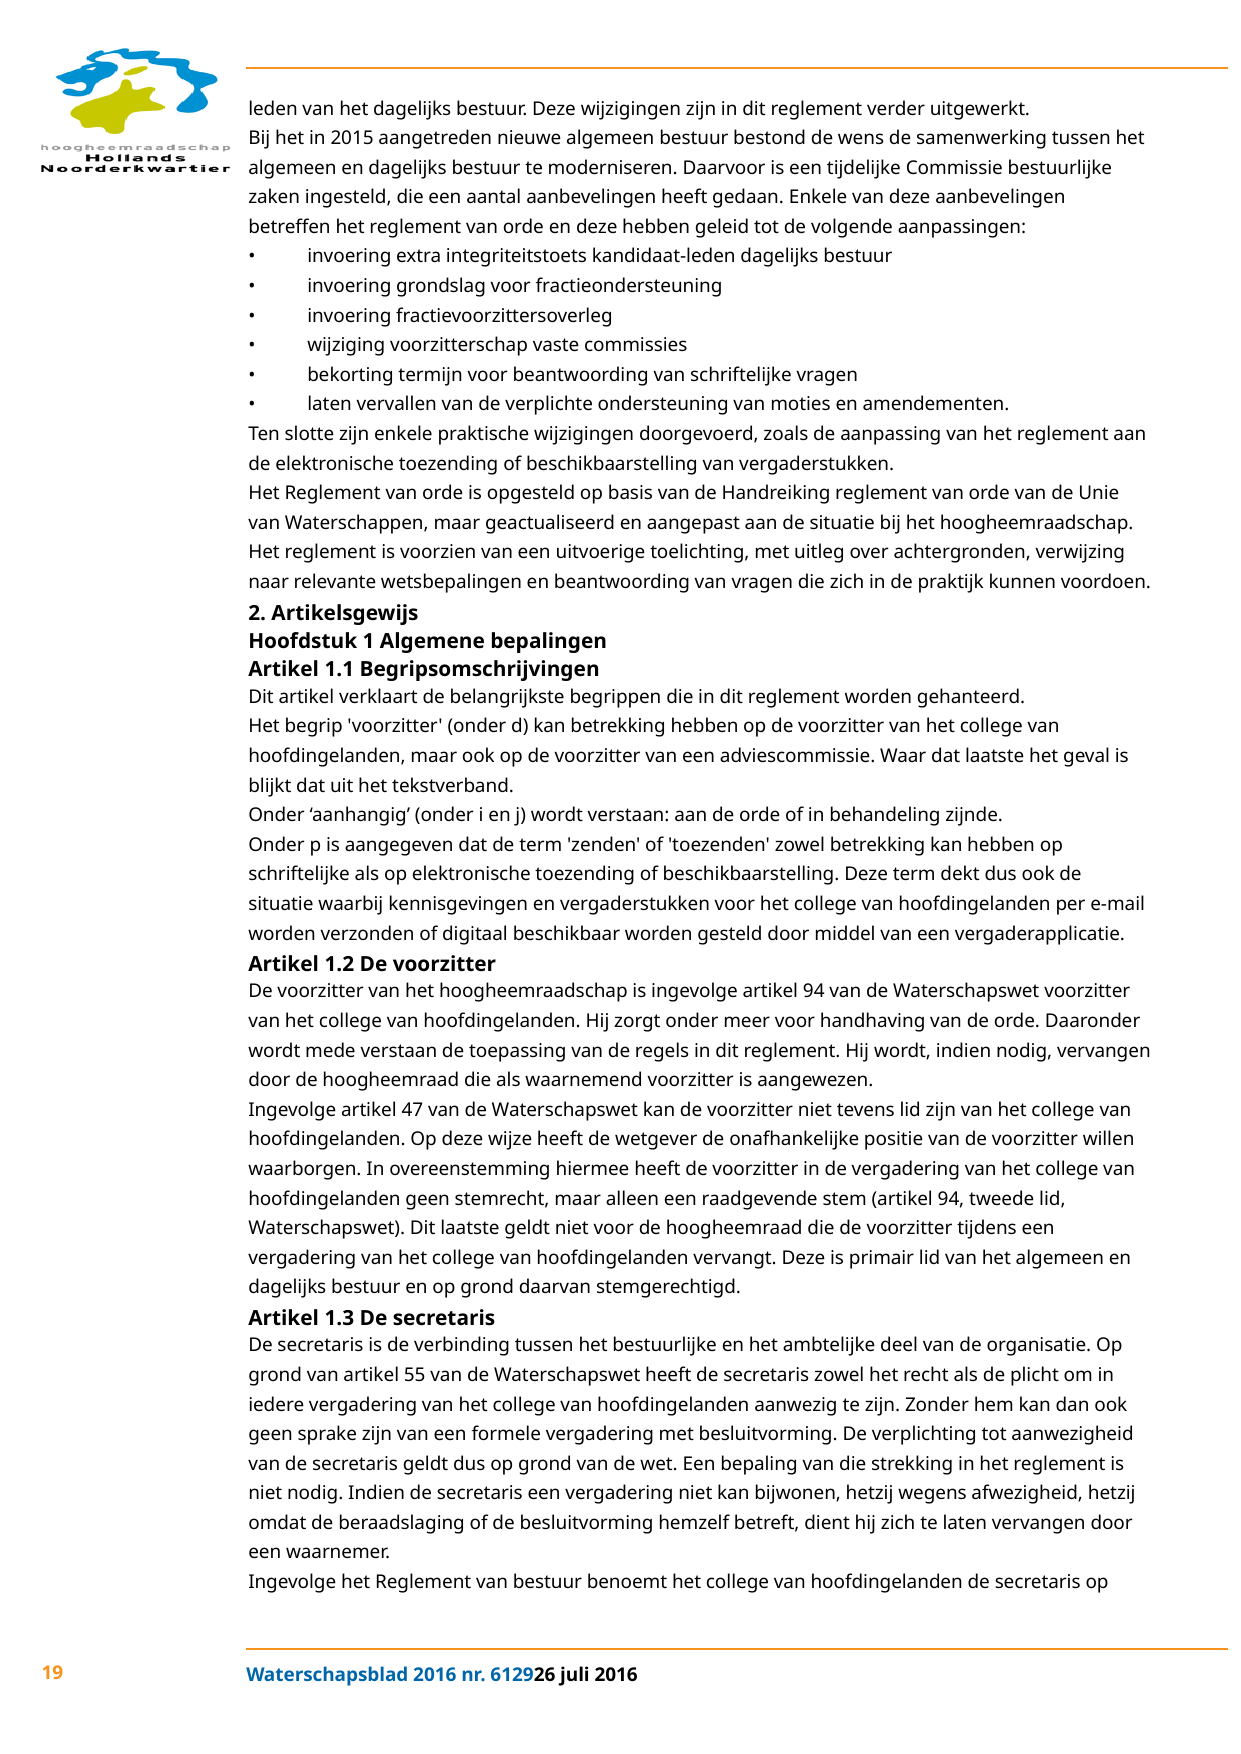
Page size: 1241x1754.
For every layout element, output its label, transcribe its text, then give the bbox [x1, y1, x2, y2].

text Ten slotte zijn enkele praktische wijzigingen doorgevoerd, zoals de aanpassing van het reglement aan de elektronische toezending of beschikbaarstelling van vergaderstukken. [248, 420, 1152, 476]
picture [41, 47, 231, 172]
list invoering fractievoorzittersoverleg [248, 302, 1152, 328]
text Het reglement is voorzien van een uitvoerige toelichting, met uitleg over achtergronden, verwijzing naar relevante wetsbepalingen en beantwoording van vragen die zich in de praktijk kunnen voordoen. [248, 538, 1152, 594]
list bekorting termijn voor beantwoording van schriftelijke vragen [248, 361, 1152, 387]
text De voorzitter van het hoogheemraadschap is ingevolge artikel 94 van de Waterschapswet voorzitter van het college van hoofdingelanden. Hij zorgt onder meer voor handhaving van de orde. Daaronder wordt mede verstaan de toepassing van de regels in dit reglement. Hij wordt, indien nodig, vervangen door de hoogheemraad die als waarnemend voorzitter is aangewezen. [248, 978, 1152, 1092]
text Dit artikel verklaart de belangrijkste begrippen die in dit reglement worden gehanteerd. [248, 683, 1152, 709]
text Artikel 1.3 De secretaris [248, 1303, 1152, 1332]
text Het begrip 'voorzitter' (onder d) kan betrekking hebben op de voorzitter van het college van hoofdingelanden, maar ook op de voorzitter van een adviescommissie. Waar dat laatste het geval is blijkt dat uit het tekstverband. [248, 713, 1152, 797]
text Artikel 1.2 De voorzitter [248, 949, 1152, 978]
text Onder p is aangegeven dat de term 'zenden' of 'toezenden' zowel betrekking kan hebben op schriftelijke als op elektronische toezending of beschikbaarstelling. Deze term dekt dus ook de situatie waarbij kennisgevingen en vergaderstukken voor het college van hoofdingelanden per e-mail worden verzonden of digitaal beschikbaar worden gesteld door middel van een vergaderapplicatie. [248, 831, 1152, 945]
list wijziging voorzitterschap vaste commissies [248, 331, 1152, 357]
list invoering grondslag voor fractieondersteuning [248, 272, 1152, 298]
list invoering extra integriteitstoets kandidaat-leden dagelijks bestuur [248, 243, 1152, 268]
text Ingevolge artikel 47 van de Waterschapswet kan de voorzitter niet tevens lid zijn van het college van hoofdingelanden. Op deze wijze heeft de wetgever de onafhankelijke positie van de voorzitter willen waarborgen. In overeenstemming hiermee heeft de voorzitter in de vergadering van het college van hoofdingelanden geen stemrecht, maar alleen een raadgevende stem (artikel 94, tweede lid, Waterschapswet). Dit laatste geldt niet voor de hoogheemraad die de voorzitter tijdens een vergadering van het college van hoofdingelanden vervangt. Deze is primair lid van het algemeen en dagelijks bestuur en op grond daarvan stemgerechtigd. [248, 1096, 1152, 1299]
text Hoofdstuk 1 Algemene bepalingen [248, 626, 1152, 654]
text leden van het dagelijks bestuur. Deze wijzigingen zijn in dit reglement verder uitgewerkt. [248, 95, 1152, 121]
text Ingevolge het Reglement van bestuur benoemt het college van hoofdingelanden de secretaris op [248, 1568, 1152, 1594]
text Artikel 1.1 Begripsomschrijvingen [248, 654, 1152, 683]
list laten vervallen van de verplichte ondersteuning van moties en amendementen. [248, 391, 1152, 416]
text Het Reglement van orde is opgesteld op basis van de Handreiking reglement van orde van de Unie van Waterschappen, maar geactualiseerd en aangepast aan de situatie bij het hoogheemraadschap. [248, 479, 1152, 535]
text Bij het in 2015 aangetreden nieuwe algemeen bestuur bestond de wens de samenwerking tussen het algemeen en dagelijks bestuur te moderniseren. Daarvoor is een tijdelijke Commissie bestuurlijke zaken ingesteld, die een aantal aanbevelingen heeft gedaan. Enkele van deze aanbevelingen betreffen het reglement van orde en deze hebben geleid tot de volgende aanpassingen: [248, 124, 1152, 239]
text 2. Artikelsgewijs [248, 598, 1152, 626]
text Onder ‘aanhangig’ (onder i en j) wordt verstaan: aan de orde of in behandeling zijnde. [248, 801, 1152, 827]
text De secretaris is de verbinding tussen het bestuurlijke en het ambtelijke deel van de organisatie. Op grond van artikel 55 van de Waterschapswet heeft de secretaris zowel het recht als de plicht om in iedere vergadering van het college van hoofdingelanden aanwezig te zijn. Zonder hem kan dan ook geen sprake zijn van een formele vergadering met besluitvorming. De verplichting tot aanwezigheid van de secretaris geldt dus op grond van de wet. Een bepaling van die strekking in het reglement is niet nodig. Indien de secretaris een vergadering niet kan bijwonen, hetzij wegens afwezigheid, hetzij omdat de beraadslaging of de besluitvorming hemzelf betreft, dient hij zich te laten vervangen door een waarnemer. [248, 1332, 1152, 1564]
